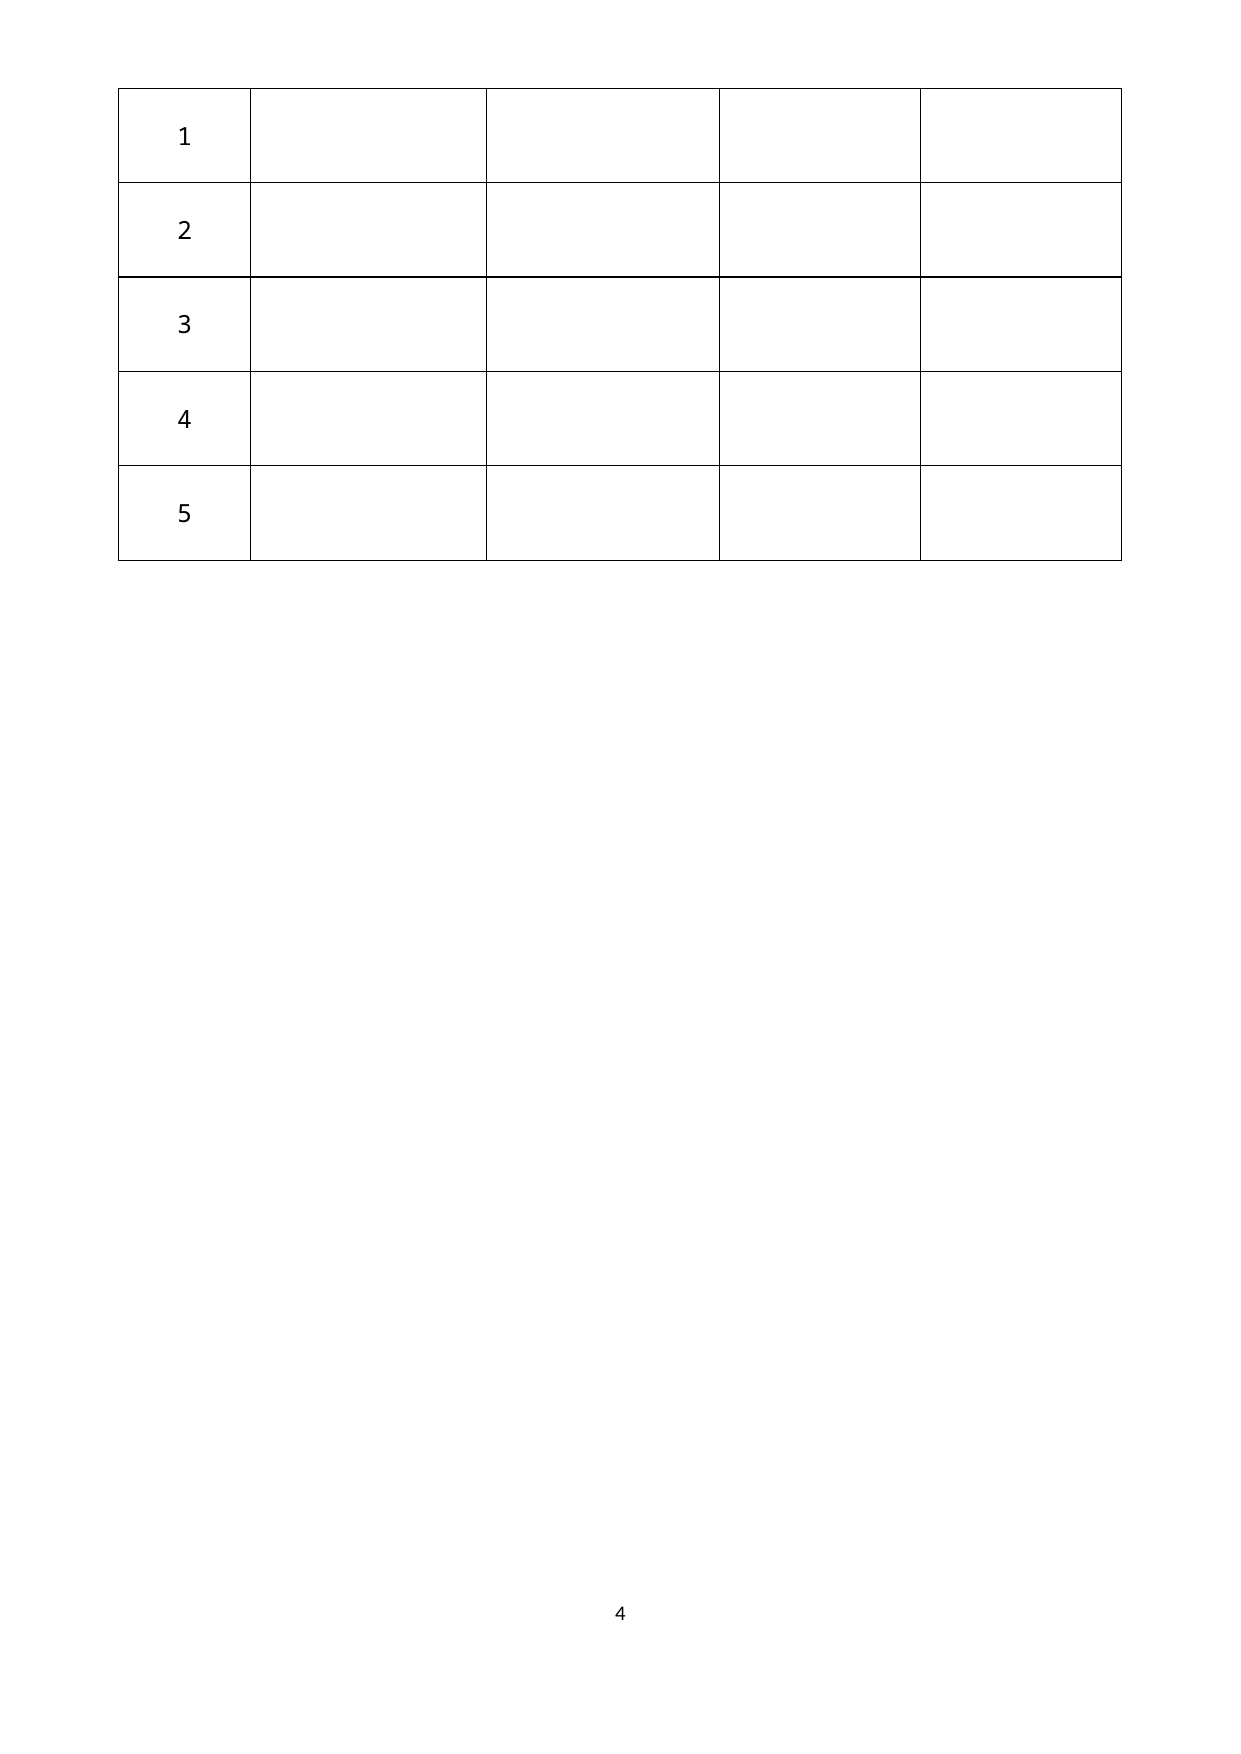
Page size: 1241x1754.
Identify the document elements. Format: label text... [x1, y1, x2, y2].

table_cell [251, 89, 486, 182]
table_cell 1 [119, 89, 250, 182]
table_cell [251, 372, 486, 465]
table_cell 4 [119, 372, 250, 465]
table_cell [921, 372, 1121, 465]
table_cell 2 [119, 183, 250, 276]
table_cell [720, 89, 920, 182]
table_cell [251, 183, 486, 276]
table_cell 3 [119, 278, 250, 371]
table_cell [720, 372, 920, 465]
table_cell [921, 466, 1121, 560]
table_cell [921, 278, 1121, 371]
table_cell [251, 466, 486, 560]
table_cell [720, 278, 920, 371]
table_cell [487, 278, 719, 371]
table_cell [487, 466, 719, 560]
table_cell [487, 89, 719, 182]
table_cell [487, 372, 719, 465]
table_cell [251, 278, 486, 371]
table_cell [720, 183, 920, 276]
table_cell [921, 183, 1121, 276]
table_cell 5 [119, 466, 250, 560]
table_cell [720, 466, 920, 560]
table_cell [487, 183, 719, 276]
table_cell [921, 89, 1121, 182]
